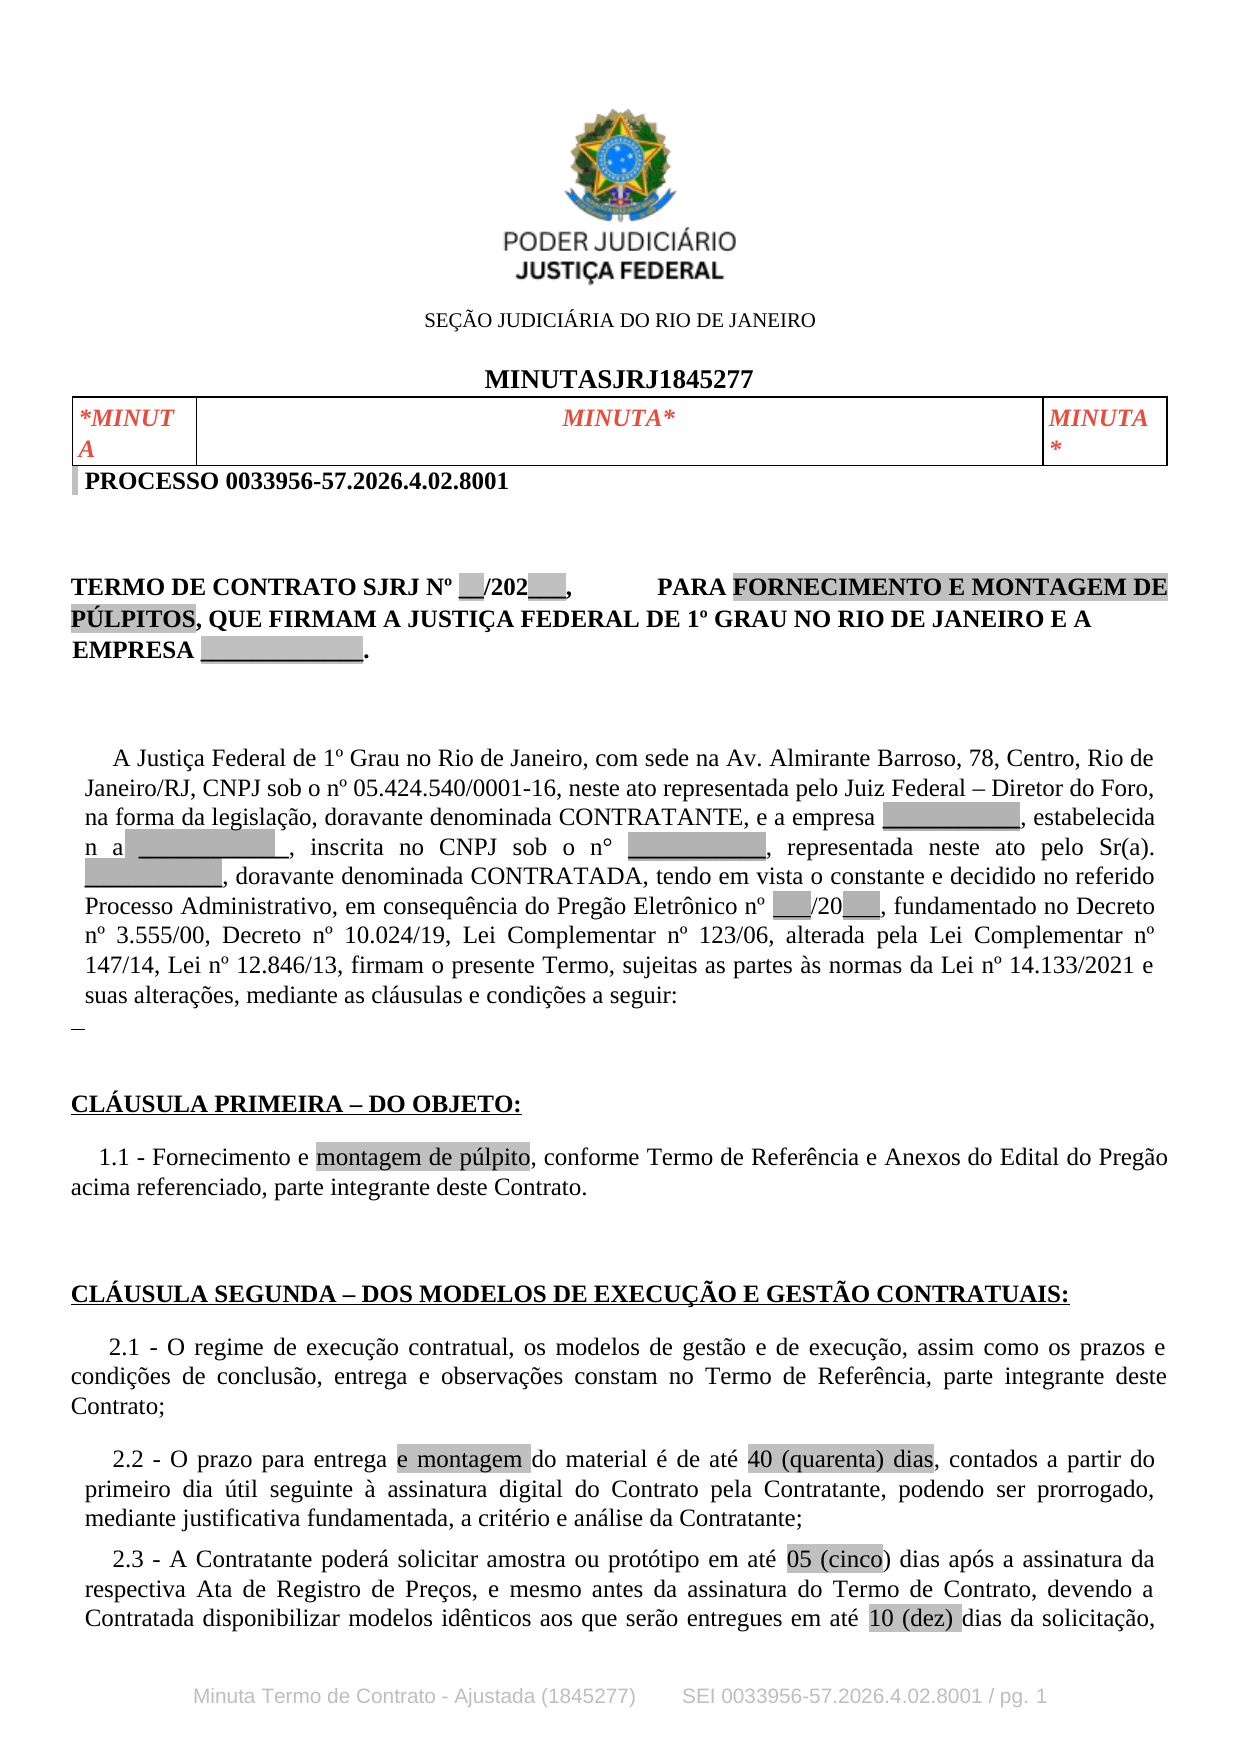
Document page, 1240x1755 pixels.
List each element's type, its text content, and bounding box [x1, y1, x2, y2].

text CLÁUSULA SEGUNDA – DOS MODELOS DE EXECUÇÃO E GESTÃO CONTRATUAIS: [71, 1279, 1168, 1307]
text 2.3 - A Contratante poderá solicitar amostra ou protótipo em até 05 (cinco) dias após a assinatura da respectiva Ata de Registro de Preços, e mesmo antes da assinatura do Termo de Contrato, devendo a Contratada disponibilizar modelos idênticos aos que serão entregues em até 10 (dez) dias da solicitação, [84, 1544, 1155, 1632]
text 1.1 - Fornecimento e montagem de púlpito, conforme Termo de Referência e Anexos do Edital do Pregão acima referenciado, parte integrante deste Contrato. [71, 1142, 1168, 1200]
text 2.2 - O prazo para entrega e montagem do material é de até 40 (quarenta) dias, contados a partir do primeiro dia útil seguinte à assinatura digital do Contrato pela Contratante, podendo ser prorrogado, mediante justificativa fundamentada, a critério e análise da Contratante; [84, 1444, 1155, 1532]
subtitle MINUTASJRJ1845277 [72, 363, 1166, 394]
text PROCESSO 0033956-57.2026.4.02.8001 [84, 466, 1168, 495]
text EMPRESA _____________. [72, 636, 1168, 664]
table_header MINUTA* [197, 398, 1042, 465]
text PÚLPITOS, QUE FIRMAM A JUSTIÇA FEDERAL DE 1º GRAU NO RIO DE JANEIRO E A [71, 604, 1168, 633]
text 2.1 - O regime de execução contratual, os modelos de gestão e de execução, assim como os prazos e condições de conclusão, entrega e observações constam no Termo de Referência, parte integrante deste Contrato; [71, 1332, 1168, 1420]
text TERMO DE CONTRATO SJRJ Nº __/202___, PARA FORNECIMENTO E MONTAGEM DE [71, 572, 1168, 601]
text A Justiça Federal de 1º Grau no Rio de Janeiro, com sede na Av. Almirante Barroso, 78, Centro, Rio de Janeiro/RJ, CNPJ sob o nº 05.424.540/0001-16, neste ato representada pelo Juiz Federal – Diretor do Foro, na forma da legislação, doravante denominada CONTRATANTE, e a empresa ___________, estabelecida n a ____________, inscrita no CNPJ sob o n° ___________, representada neste ato pelo Sr(a). ___________, doravante denominada CONTRATADA, tendo em vista o constante e decidido no referido Processo Administrativo, em consequência do Pregão Eletrônico nº ___/20___, fundamentado no Decreto nº 3.555/00, Decreto nº 10.024/19, Lei Complementar nº 123/06, alterada pela Lei Complementar nº 147/14, Lei nº 12.846/13, firmam o presente Termo, sujeitas as partes às normas da Lei nº 14.133/2021 e suas alterações, mediante as cláusulas e condições a seguir: [84, 743, 1155, 1008]
text CLÁUSULA PRIMEIRA – DO OBJETO: [71, 1089, 1168, 1118]
table_header *MINUTA [73, 398, 196, 465]
text SEÇÃO JUDICIÁRIA DO RIO DE JANEIRO [72, 308, 1168, 332]
table_header MINUTA* [1044, 398, 1166, 465]
